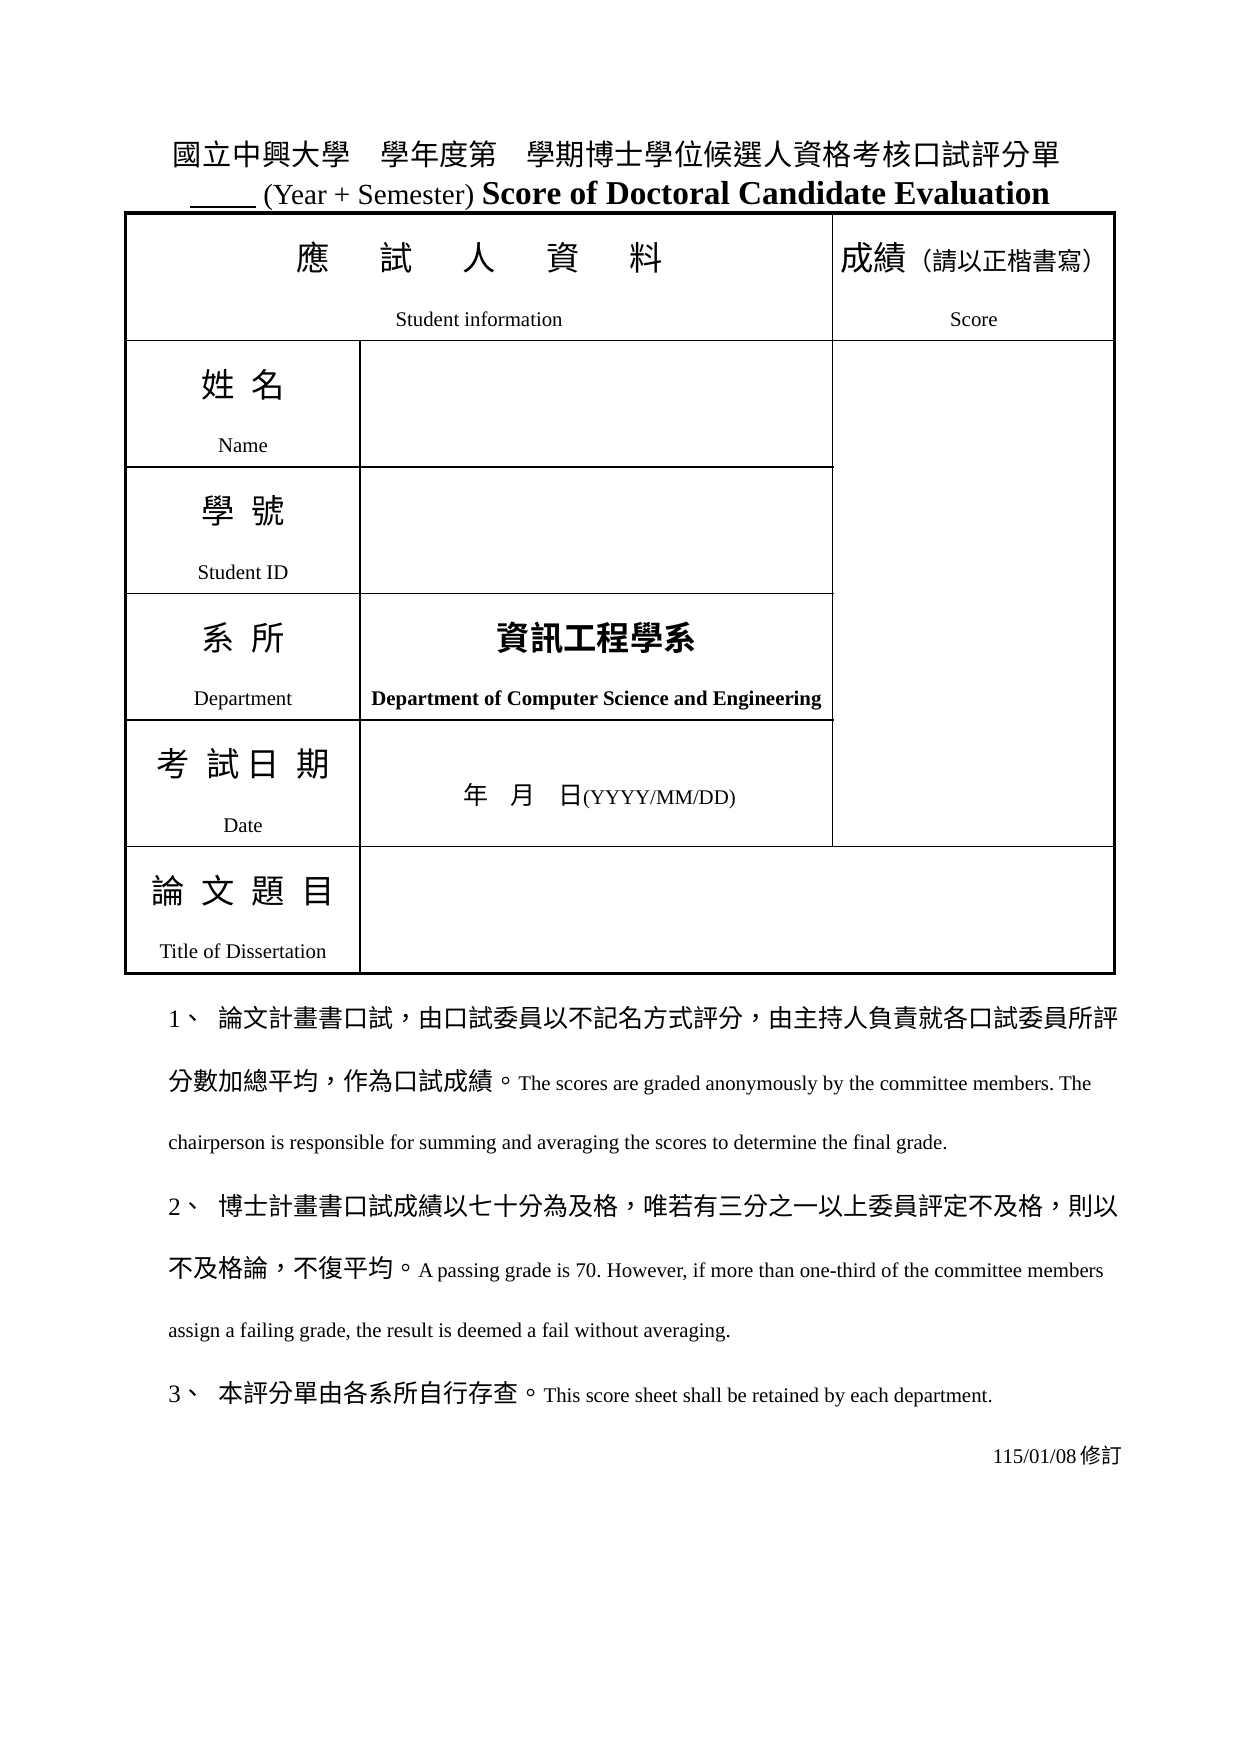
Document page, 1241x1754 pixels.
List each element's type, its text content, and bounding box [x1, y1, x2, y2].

text (Year + Semester) Score of Doctoral Candidate Evaluation [118, 173, 1122, 211]
table_cell [361, 341, 832, 466]
table_cell [833, 341, 1113, 846]
list 博士計畫書口試成績以七十分為及格，唯若有三分之一以上委員評定不及格，則以不及格論，不復平均。A passing grade is 70. However, if more than one-third of the committee members assign a failing grade, the result is deemed a fail without averaging. [168, 1163, 1122, 1350]
table_header 成績（請以正楷書寫） Score [833, 215, 1113, 339]
table_cell 學 號 Student ID [127, 468, 359, 593]
table_cell [361, 847, 1113, 972]
text 國立中興大學 學年度第 學期博士學位候選人資格考核口試評分單 [111, 111, 1122, 173]
table_cell 年 月 日(YYYY/MM/DD) [361, 721, 832, 846]
text 115/01/08修訂 [168, 1413, 1122, 1475]
list 本評分單由各系所自行存查。This score sheet shall be retained by each department. [168, 1350, 1122, 1413]
table_cell 資訊工程學系 Department of Computer Science and Engineering [361, 594, 832, 719]
table_cell 姓 名 Name [127, 341, 359, 466]
table_header 應 試 人 資 料 Student information [127, 215, 832, 339]
table_cell [361, 468, 832, 593]
table_cell 系 所 Department [127, 594, 359, 719]
list 論文計畫書口試，由口試委員以不記名方式評分，由主持人負責就各口試委員所評分數加總平均，作為口試成績。The scores are graded anonymously by the committee members. The chairperson is responsible for summing and averaging the scores to determine the final grade. [168, 975, 1122, 1163]
table_cell 論 文 題 目 Title of Dissertation [127, 847, 359, 972]
table_cell 考 試 日 期 Date [127, 721, 359, 846]
